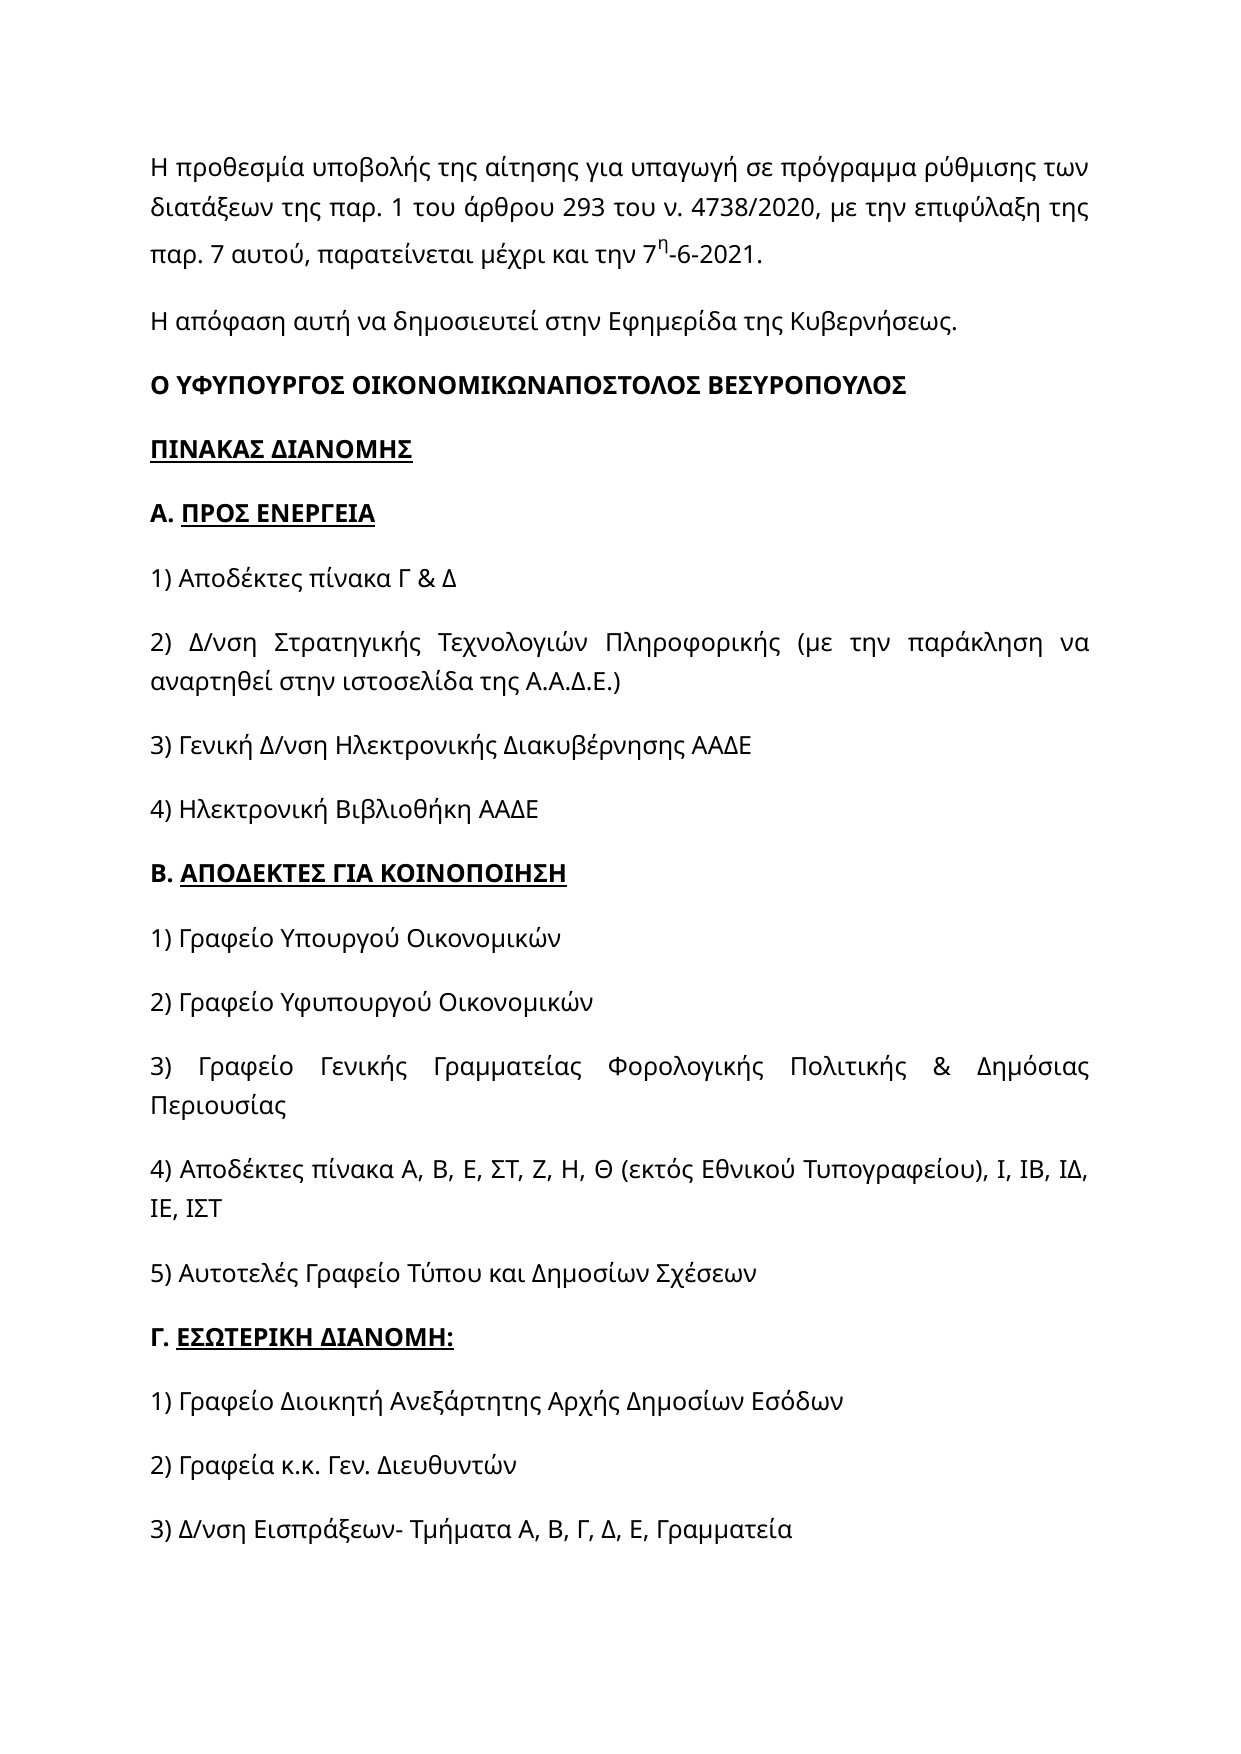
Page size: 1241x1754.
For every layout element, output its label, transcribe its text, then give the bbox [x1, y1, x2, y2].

text Α. ΠΡΟΣ ΕΝΕΡΓΕΙΑ [150, 496, 1090, 530]
text Ο ΥΦΥΠΟΥΡΓΟΣ ΟΙΚΟΝΟΜΙΚΩΝΑΠΟΣΤΟΛΟΣ ΒΕΣΥΡΟΠΟΥΛΟΣ [150, 368, 1090, 402]
text 3) Δ/νση Εισπράξεων- Τμήματα Α, Β, Γ, Δ, Ε, Γραμματεία [150, 1512, 1090, 1546]
text Η απόφαση αυτή να δημοσιευτεί στην Εφημερίδα της Κυβερνήσεως. [150, 303, 1090, 338]
text 4) Ηλεκτρονική Βιβλιοθήκη ΑΑΔΕ [150, 792, 1090, 826]
text ΠΙΝΑΚΑΣ ΔΙΑΝΟΜΗΣ [150, 432, 1090, 466]
text Β. ΑΠΟΔΕΚΤΕΣ ΓΙΑ ΚΟΙΝΟΠΟΙΗΣΗ [150, 856, 1090, 890]
text 2) Δ/νση Στρατηγικής Τεχνολογιών Πληροφορικής (με την παράκληση να αναρτηθεί στην ιστοσελίδα της Α.Α.Δ.Ε.) [150, 624, 1090, 698]
text 2) Γραφείο Υφυπουργού Οικονομικών [150, 984, 1090, 1018]
text 1) Αποδέκτες πίνακα Γ & Δ [150, 560, 1090, 594]
text 4) Αποδέκτες πίνακα Α, Β, Ε, ΣΤ, Ζ, Η, Θ (εκτός Εθνικού Τυπογραφείου), Ι, ΙΒ, ΙΔ, ΙΕ, ΙΣΤ [150, 1152, 1090, 1225]
text 5) Αυτοτελές Γραφείο Τύπου και Δημοσίων Σχέσεων [150, 1255, 1090, 1289]
text 3) Γραφείο Γενικής Γραμματείας Φορολογικής Πολιτικής & Δημόσιας Περιουσίας [150, 1048, 1090, 1122]
text 1) Γραφείο Υπουργού Οικονομικών [150, 920, 1090, 954]
text Η προθεσμία υποβολής της αίτησης για υπαγωγή σε πρόγραμμα ρύθμισης των διατάξεων της παρ. 1 του άρθρου 293 του ν. 4738/2020, με την επιφύλαξη της παρ. 7 αυτού, παρατείνεται μέχρι και την 7η-6-2021. [150, 150, 1090, 272]
text 1) Γραφείο Διοικητή Ανεξάρτητης Αρχής Δημοσίων Εσόδων [150, 1383, 1090, 1418]
text Γ. ΕΣΩΤΕΡΙΚΗ ΔΙΑΝΟΜΗ: [150, 1319, 1090, 1353]
text 3) Γενική Δ/νση Ηλεκτρονικής Διακυβέρνησης ΑΑΔΕ [150, 728, 1090, 762]
text 2) Γραφεία κ.κ. Γεν. Διευθυντών [150, 1448, 1090, 1482]
